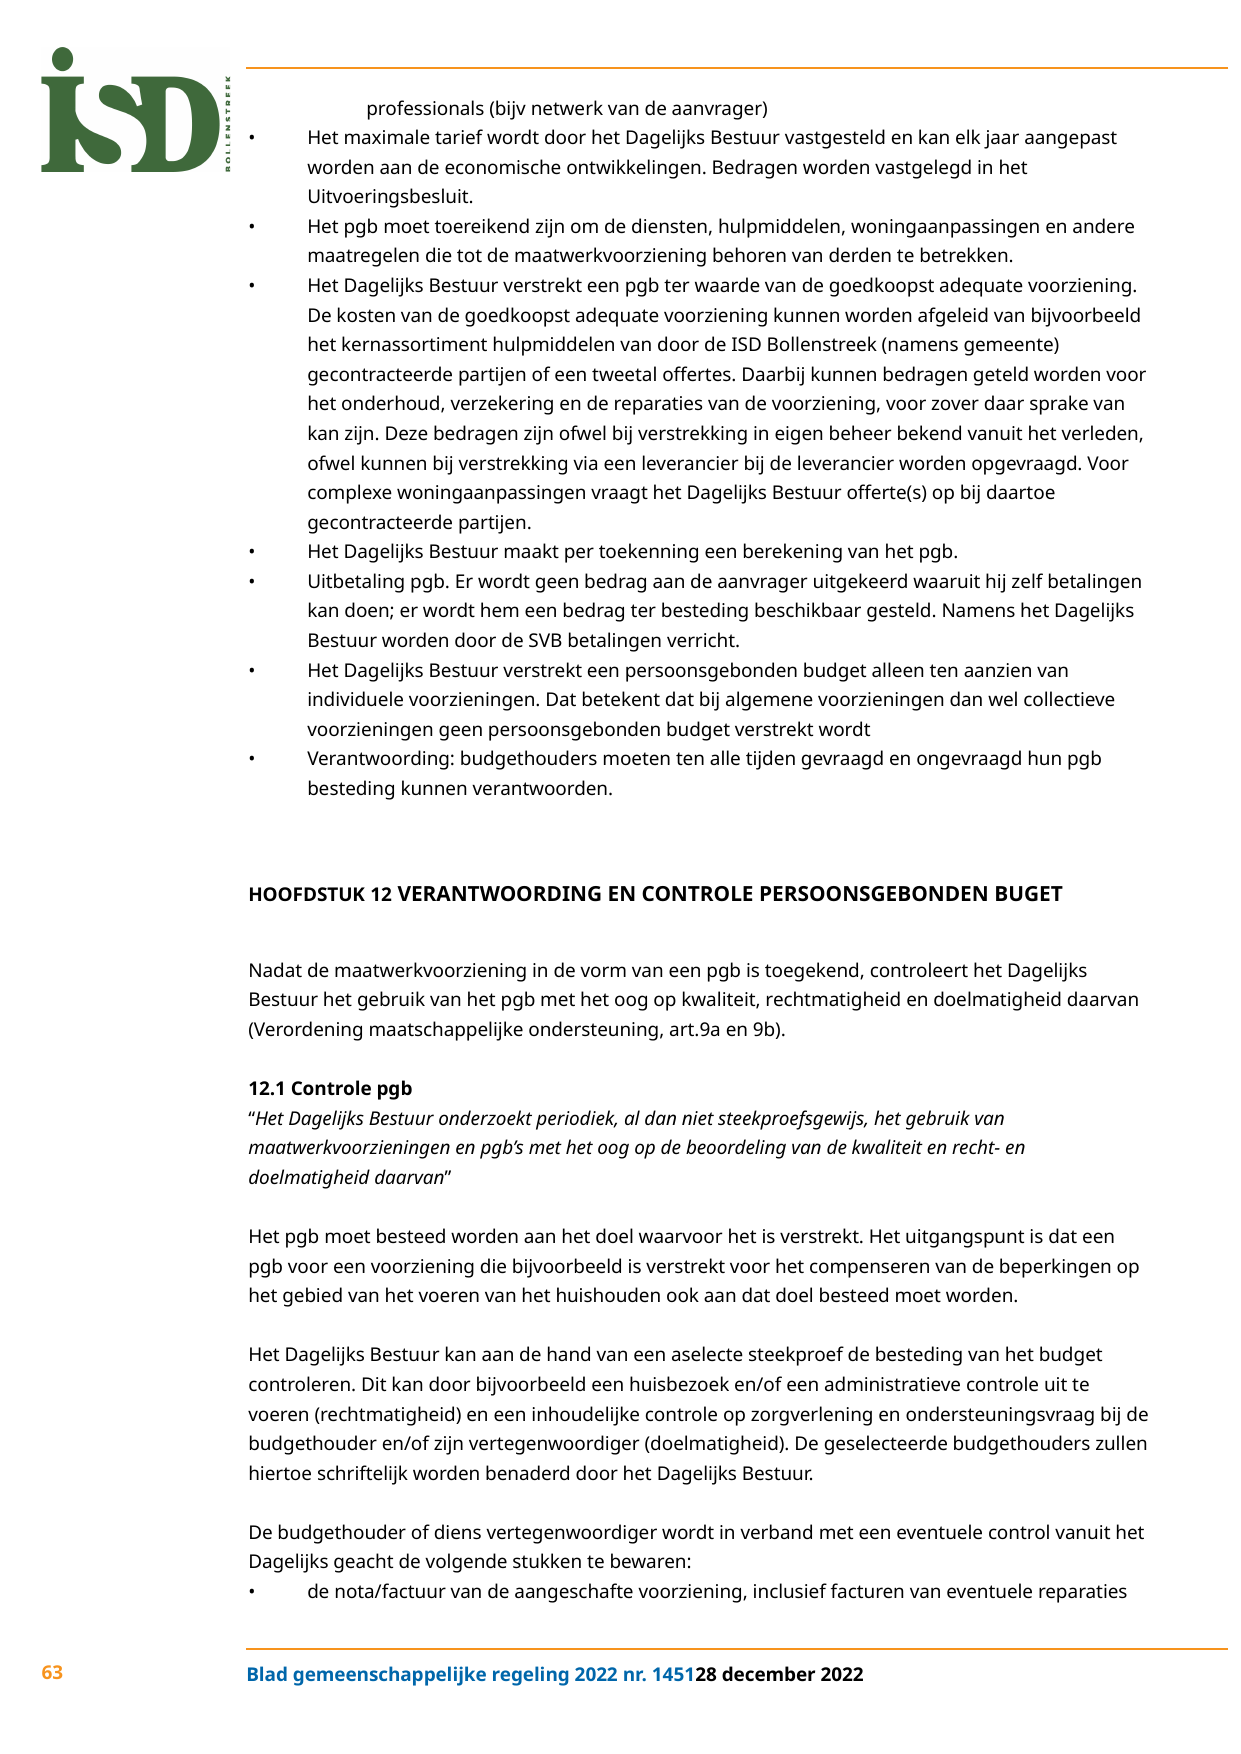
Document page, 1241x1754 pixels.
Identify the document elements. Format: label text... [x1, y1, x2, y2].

picture [41, 47, 231, 172]
table_header professionals (bijv netwerk van de aanvrager) Het maximale tarief wordt door het Dagelijks Bestuur vastgesteld en kan elk jaar aangepast worden aan de economische ontwikkelingen. Bedragen worden vastgelegd in het Uitvoeringsbesluit. Het pgb moet toereikend zijn om de diensten, hulpmiddelen, woningaanpassingen en andere maatregelen die tot de maatwerkvoorziening behoren van derden te betrekken. Het Dagelijks Bestuur verstrekt een pgb ter waarde van de goedkoopst adequate voorziening. De kosten van de goedkoopst adequate voorziening kunnen worden afgeleid van bijvoorbeeld het kernassortiment hulpmiddelen van door de ISD Bollenstreek (namens gemeente) gecontracteerde partijen of een tweetal offertes. Daarbij kunnen bedragen geteld worden voor het onderhoud, verzekering en de reparaties van de voorziening, voor zover daar sprake van kan zijn. Deze bedragen zijn ofwel bij verstrekking in eigen beheer bekend vanuit het verleden, ofwel kunnen bij verstrekking via een leverancier bij de leverancier worden opgevraagd. Voor complexe woningaanpassingen vraagt het Dagelijks Bestuur offerte(s) op bij daartoe gecontracteerde partijen. Het Dagelijks Bestuur maakt per toekenning een berekening van het pgb. Uitbetaling pgb. Er wordt geen bedrag aan de aanvrager uitgekeerd waaruit hij zelf betalingen kan doen; er wordt hem een bedrag ter besteding beschikbaar gesteld. Namens het Dagelijks Bestuur worden door de SVB betalingen verricht. Het Dagelijks Bestuur verstrekt een persoonsgebonden budget alleen ten aanzien van individuele voorzieningen. Dat betekent dat bij algemene voorzieningen dan wel collectieve voorzieningen geen persoonsgebonden budget verstrekt wordt Verantwoording: budgethouders moeten ten alle tijden gevraagd en ongevraagd hun pgb besteding kunnen verantwoorden. [248, 95, 1152, 801]
text Het Dagelijks Bestuur kan aan de hand van een aselecte steekproef de besteding van het budget controleren. Dit kan door bijvoorbeeld een huisbezoek en/of een administratieve controle uit te voeren (rechtmatigheid) en een inhoudelijke controle op zorgverlening en ondersteuningsvraag bij de budgethouder en/of zijn vertegenwoordiger (doelmatigheid). De geselecteerde budgethouders zullen hiertoe schriftelijk worden benaderd door het Dagelijks Bestuur. [248, 1342, 1152, 1486]
text “Het Dagelijks Bestuur onderzoekt periodiek, al dan niet steekproefsgewijs, het gebruik van maatwerkvoorzieningen en pgb’s met het oog op de beoordeling van de kwaliteit en recht- en doelmatigheid daarvan” [248, 1105, 1152, 1190]
text Nadat de maatwerkvoorziening in de vorm van een pgb is toegekend, controleert het Dagelijks Bestuur het gebruik van het pgb met het oog op kwaliteit, rechtmatigheid en doelmatigheid daarvan (Verordening maatschappelijke ondersteuning, art.9a en 9b). [248, 957, 1152, 1042]
text Het pgb moet besteed worden aan het doel waarvoor het is verstrekt. Het uitgangspunt is dat een pgb voor een voorziening die bijvoorbeeld is verstrekt voor het compenseren van de beperkingen op het gebied van het voeren van het huishouden ook aan dat doel besteed moet worden. [248, 1223, 1152, 1308]
list de nota/factuur van de aangeschafte voorziening, inclusief facturen van eventuele reparaties [248, 1578, 1152, 1604]
text De budgethouder of diens vertegenwoordiger wordt in verband met een eventuele control vanuit het Dagelijks geacht de volgende stukken te bewaren: [248, 1519, 1152, 1574]
text HOOFDSTUK 12 VERANTWOORDING EN CONTROLE PERSOONSGEBONDEN BUGET [248, 879, 1152, 908]
text 12.1 Controle pgb [248, 1075, 1152, 1101]
